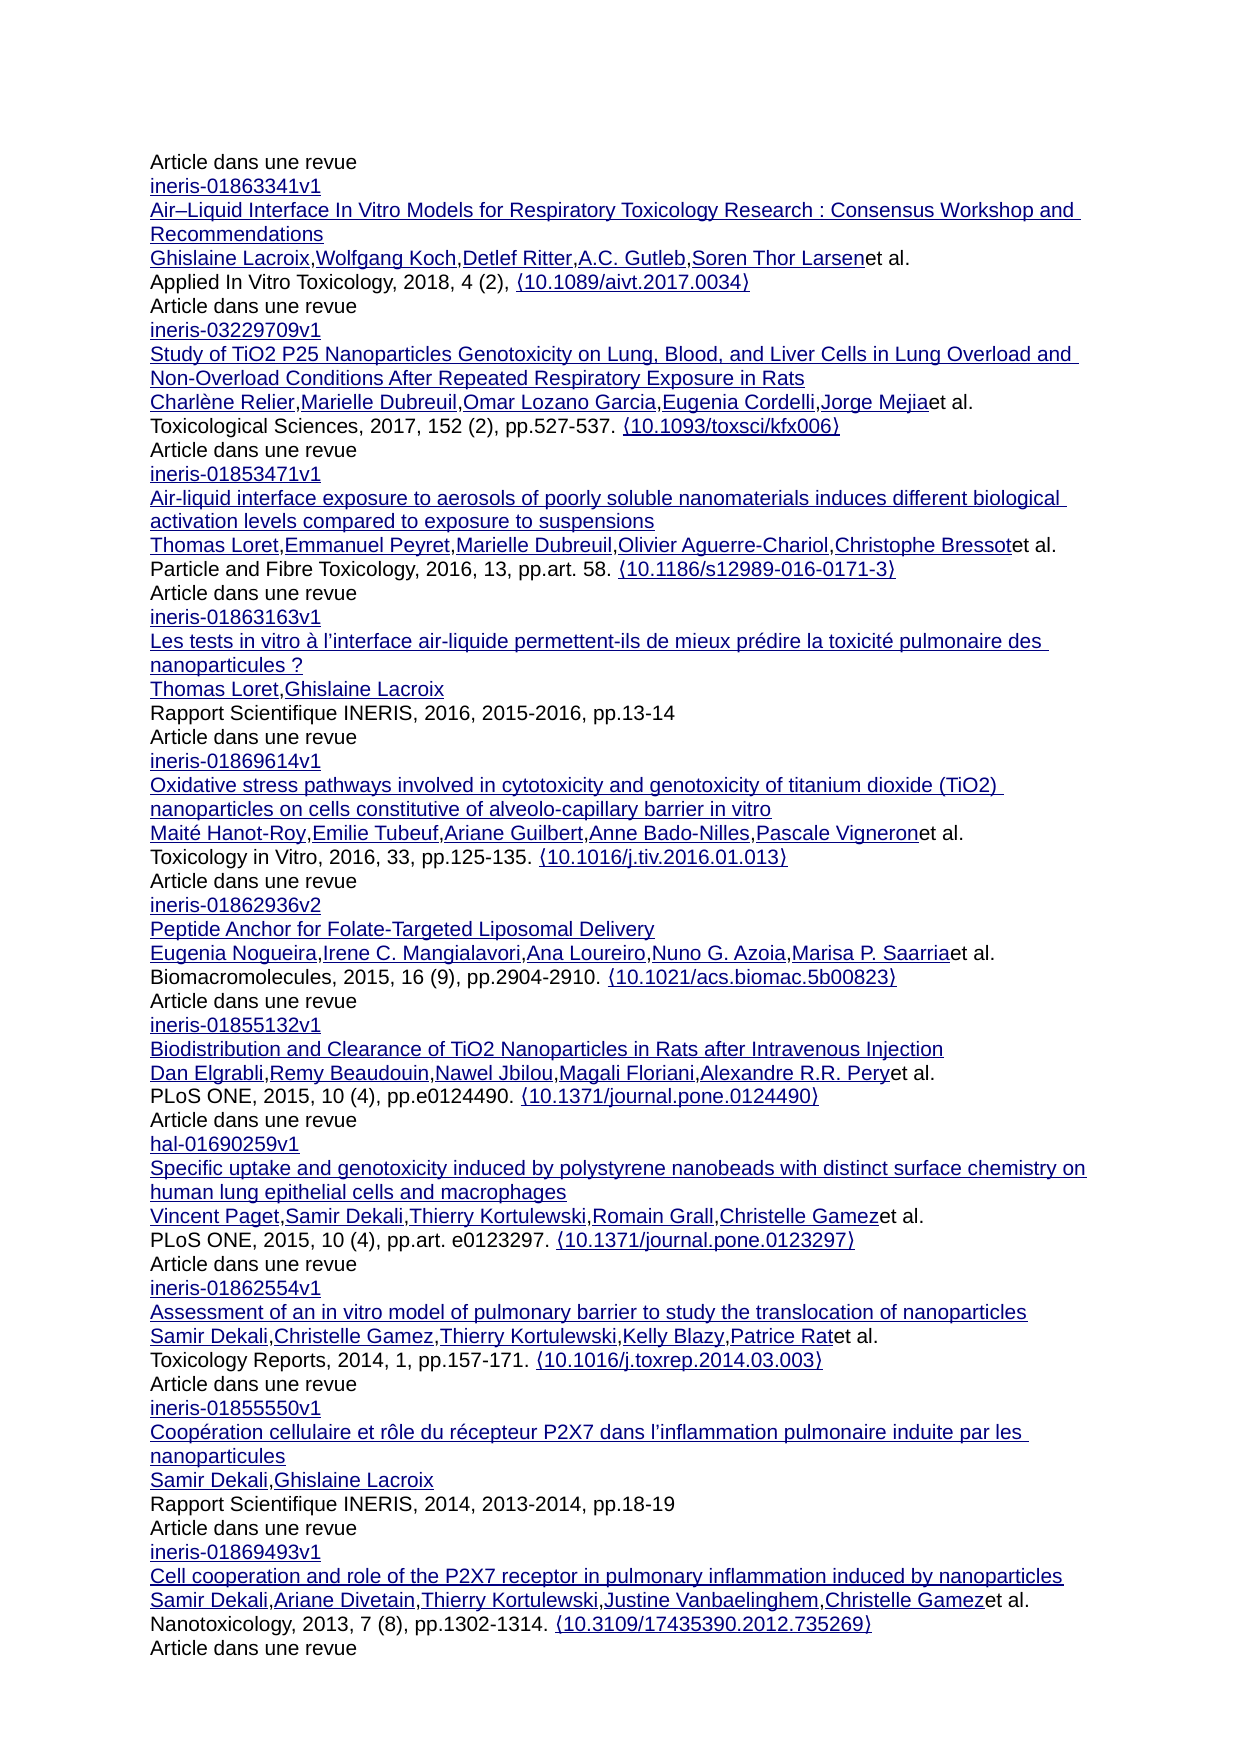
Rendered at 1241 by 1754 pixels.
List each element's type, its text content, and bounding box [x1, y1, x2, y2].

table_cell Assessment of an in vitro model of pulmonary barrier to study the translocation of nanoparticles Samir Dekali,Christelle Gamez,Thierry Kortulewski,Kelly Blazy,Patrice Ratet al. Toxicology Reports, 2014, 1, pp.157-171. ⟨10.1016/j.toxrep.2014.03.003⟩ Article dans une revue ineris-01855550v1 [150, 1300, 1090, 1420]
table_cell Les tests in vitro à l’interface air-liquide permettent-ils de mieux prédire la toxicité pulmonaire des nanoparticules ? Thomas Loret,Ghislaine Lacroix Rapport Scientifique INERIS, 2016, 2015-2016, pp.13-14 Article dans une revue ineris-01869614v1 [150, 629, 1090, 773]
table_cell Peptide Anchor for Folate-Targeted Liposomal Delivery Eugenia Nogueira,Irene C. Mangialavori,Ana Loureiro,Nuno G. Azoia,Marisa P. Saarriaet al. Biomacromolecules, 2015, 16 (9), pp.2904-2910. ⟨10.1021/acs.biomac.5b00823⟩ Article dans une revue ineris-01855132v1 [150, 917, 1090, 1036]
table_cell Study of TiO2 P25 Nanoparticles Genotoxicity on Lung, Blood, and Liver Cells in Lung Overload and Non-Overload Conditions After Repeated Respiratory Exposure in Rats Charlène Relier,Marielle Dubreuil,Omar Lozano Garcia,Eugenia Cordelli,Jorge Mejiaet al. Toxicological Sciences, 2017, 152 (2), pp.527-537. ⟨10.1093/toxsci/kfx006⟩ Article dans une revue ineris-01853471v1 [150, 342, 1090, 485]
table_cell Air-liquid interface exposure to aerosols of poorly soluble nanomaterials induces different biological activation levels compared to exposure to suspensions Thomas Loret,Emmanuel Peyret,Marielle Dubreuil,Olivier Aguerre-Chariol,Christophe Bressotet al. Particle and Fibre Toxicology, 2016, 13, pp.art. 58. ⟨10.1186/s12989-016-0171-3⟩ Article dans une revue ineris-01863163v1 [150, 485, 1090, 629]
table_cell Specific uptake and genotoxicity induced by polystyrene nanobeads with distinct surface chemistry on human lung epithelial cells and macrophages Vincent Paget,Samir Dekali,Thierry Kortulewski,Romain Grall,Christelle Gamezet al. PLoS ONE, 2015, 10 (4), pp.art. e0123297. ⟨10.1371/journal.pone.0123297⟩ Article dans une revue ineris-01862554v1 [150, 1156, 1090, 1300]
table_cell Coopération cellulaire et rôle du récepteur P2X7 dans l’inflammation pulmonaire induite par les nanoparticules Samir Dekali,Ghislaine Lacroix Rapport Scientifique INERIS, 2014, 2013-2014, pp.18-19 Article dans une revue ineris-01869493v1 [150, 1420, 1090, 1563]
table_cell Oxidative stress pathways involved in cytotoxicity and genotoxicity of titanium dioxide (TiO2) nanoparticles on cells constitutive of alveolo-capillary barrier in vitro Maité Hanot-Roy,Emilie Tubeuf,Ariane Guilbert,Anne Bado-Nilles,Pascale Vigneronet al. Toxicology in Vitro, 2016, 33, pp.125-135. ⟨10.1016/j.tiv.2016.01.013⟩ Article dans une revue ineris-01862936v2 [150, 773, 1090, 917]
table_cell Biodistribution and Clearance of TiO2 Nanoparticles in Rats after Intravenous Injection Dan Elgrabli,Remy Beaudouin,Nawel Jbilou,Magali Floriani,Alexandre R.R. Peryet al. PLoS ONE, 2015, 10 (4), pp.e0124490. ⟨10.1371/journal.pone.0124490⟩ Article dans une revue hal-01690259v1 [150, 1036, 1090, 1156]
table_cell Article dans une revue ineris-01863341v1 [150, 150, 1090, 198]
table_cell Air–Liquid Interface In Vitro Models for Respiratory Toxicology Research : Consensus Workshop and Recommendations Ghislaine Lacroix,Wolfgang Koch,Detlef Ritter,A.C. Gutleb,Soren Thor Larsenet al. Applied In Vitro Toxicology, 2018, 4 (2), ⟨10.1089/aivt.2017.0034⟩ Article dans une revue ineris-03229709v1 [150, 198, 1090, 342]
table_cell Cell cooperation and role of the P2X7 receptor in pulmonary inflammation induced by nanoparticles Samir Dekali,Ariane Divetain,Thierry Kortulewski,Justine Vanbaelinghem,Christelle Gamezet al. Nanotoxicology, 2013, 7 (8), pp.1302-1314. ⟨10.3109/17435390.2012.735269⟩ Article dans une revue [150, 1564, 1090, 1659]
